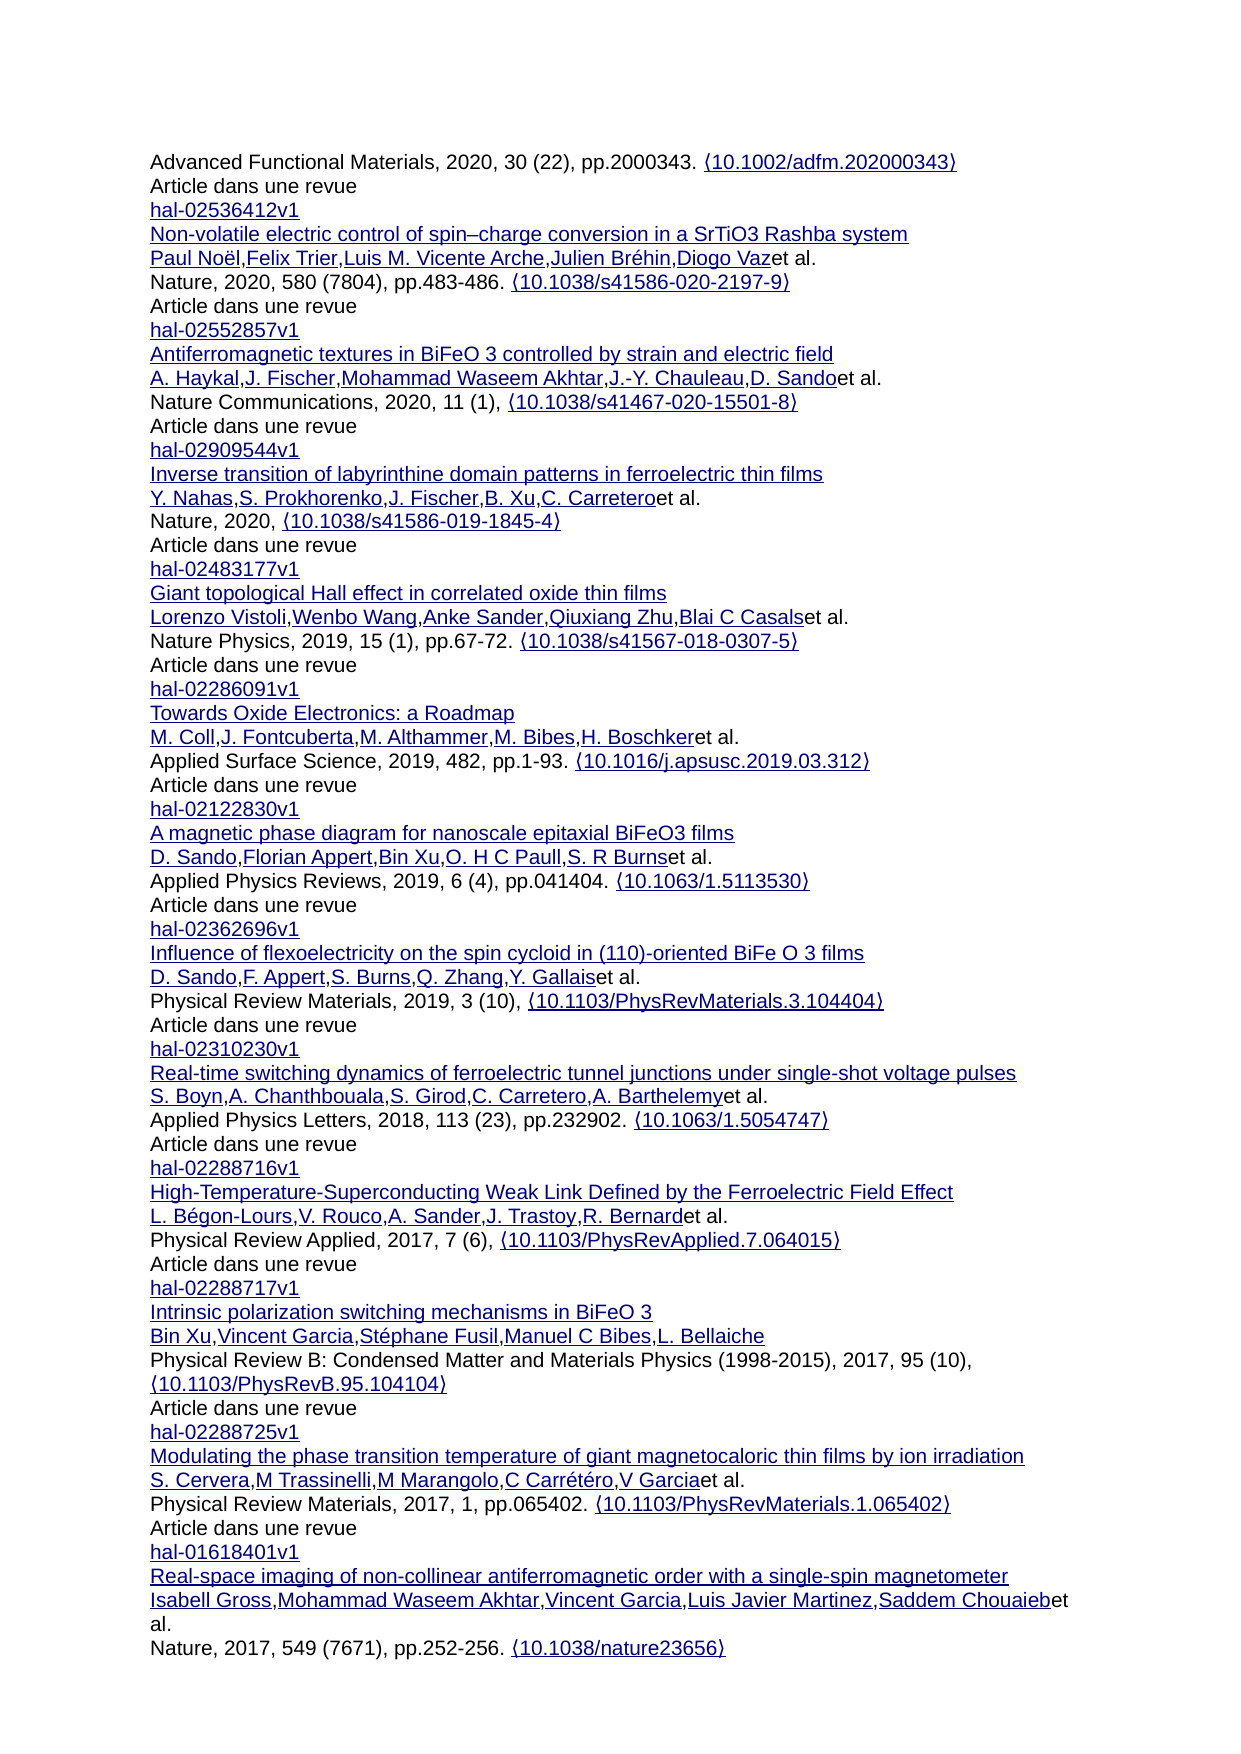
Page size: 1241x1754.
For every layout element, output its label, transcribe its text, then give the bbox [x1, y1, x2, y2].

table_cell Inverse transition of labyrinthine domain patterns in ferroelectric thin films Y. Nahas,S. Prokhorenko,J. Fischer,B. Xu,C. Carreteroet al. Nature, 2020, ⟨10.1038/s41586-019-1845-4⟩ Article dans une revue hal-02483177v1 [150, 461, 1090, 581]
table_cell Non-volatile electric control of spin–charge conversion in a SrTiO3 Rashba system Paul Noël,Felix Trier,Luis M. Vicente Arche,Julien Bréhin,Diogo Vazet al. Nature, 2020, 580 (7804), pp.483-486. ⟨10.1038/s41586-020-2197-9⟩ Article dans une revue hal-02552857v1 [150, 222, 1090, 342]
table_cell Giant topological Hall effect in correlated oxide thin films Lorenzo Vistoli,Wenbo Wang,Anke Sander,Qiuxiang Zhu,Blai C Casalset al. Nature Physics, 2019, 15 (1), pp.67-72. ⟨10.1038/s41567-018-0307-5⟩ Article dans une revue hal-02286091v1 [150, 581, 1090, 701]
table_cell Advanced Functional Materials, 2020, 30 (22), pp.2000343. ⟨10.1002/adfm.202000343⟩ Article dans une revue hal-02536412v1 [150, 150, 1090, 222]
table_cell Real-space imaging of non-collinear antiferromagnetic order with a single-spin magnetometer Isabell Gross,Mohammad Waseem Akhtar,Vincent Garcia,Luis Javier Martinez,Saddem Chouaiebet al. Nature, 2017, 549 (7671), pp.252-256. ⟨10.1038/nature23656⟩ [150, 1564, 1090, 1659]
table_cell Modulating the phase transition temperature of giant magnetocaloric thin films by ion irradiation S. Cervera,M Trassinelli,M Marangolo,C Carrétéro,V Garciaet al. Physical Review Materials, 2017, 1, pp.065402. ⟨10.1103/PhysRevMaterials.1.065402⟩ Article dans une revue hal-01618401v1 [150, 1444, 1090, 1563]
table_cell Towards Oxide Electronics: a Roadmap M. Coll,J. Fontcuberta,M. Althammer,M. Bibes,H. Boschkeret al. Applied Surface Science, 2019, 482, pp.1-93. ⟨10.1016/j.apsusc.2019.03.312⟩ Article dans une revue hal-02122830v1 [150, 701, 1090, 821]
table_cell Intrinsic polarization switching mechanisms in BiFeO 3 Bin Xu,Vincent Garcia,Stéphane Fusil,Manuel C Bibes,L. Bellaiche Physical Review B: Condensed Matter and Materials Physics (1998-2015), 2017, 95 (10), ⟨10.1103/PhysRevB.95.104104⟩ Article dans une revue hal-02288725v1 [150, 1300, 1090, 1444]
table_cell Real-time switching dynamics of ferroelectric tunnel junctions under single-shot voltage pulses S. Boyn,A. Chanthbouala,S. Girod,C. Carretero,A. Barthelemyet al. Applied Physics Letters, 2018, 113 (23), pp.232902. ⟨10.1063/1.5054747⟩ Article dans une revue hal-02288716v1 [150, 1060, 1090, 1180]
table_cell Antiferromagnetic textures in BiFeO 3 controlled by strain and electric field A. Haykal,J. Fischer,Mohammad Waseem Akhtar,J.-Y. Chauleau,D. Sandoet al. Nature Communications, 2020, 11 (1), ⟨10.1038/s41467-020-15501-8⟩ Article dans une revue hal-02909544v1 [150, 342, 1090, 461]
table_cell High-Temperature-Superconducting Weak Link Defined by the Ferroelectric Field Effect L. Bégon-Lours,V. Rouco,A. Sander,J. Trastoy,R. Bernardet al. Physical Review Applied, 2017, 7 (6), ⟨10.1103/PhysRevApplied.7.064015⟩ Article dans une revue hal-02288717v1 [150, 1180, 1090, 1300]
table_cell Influence of flexoelectricity on the spin cycloid in (110)-oriented BiFe O 3 films D. Sando,F. Appert,S. Burns,Q. Zhang,Y. Gallaiset al. Physical Review Materials, 2019, 3 (10), ⟨10.1103/PhysRevMaterials.3.104404⟩ Article dans une revue hal-02310230v1 [150, 941, 1090, 1060]
table_cell A magnetic phase diagram for nanoscale epitaxial BiFeO3 films D. Sando,Florian Appert,Bin Xu,O. H C Paull,S. R Burnset al. Applied Physics Reviews, 2019, 6 (4), pp.041404. ⟨10.1063/1.5113530⟩ Article dans une revue hal-02362696v1 [150, 821, 1090, 941]
